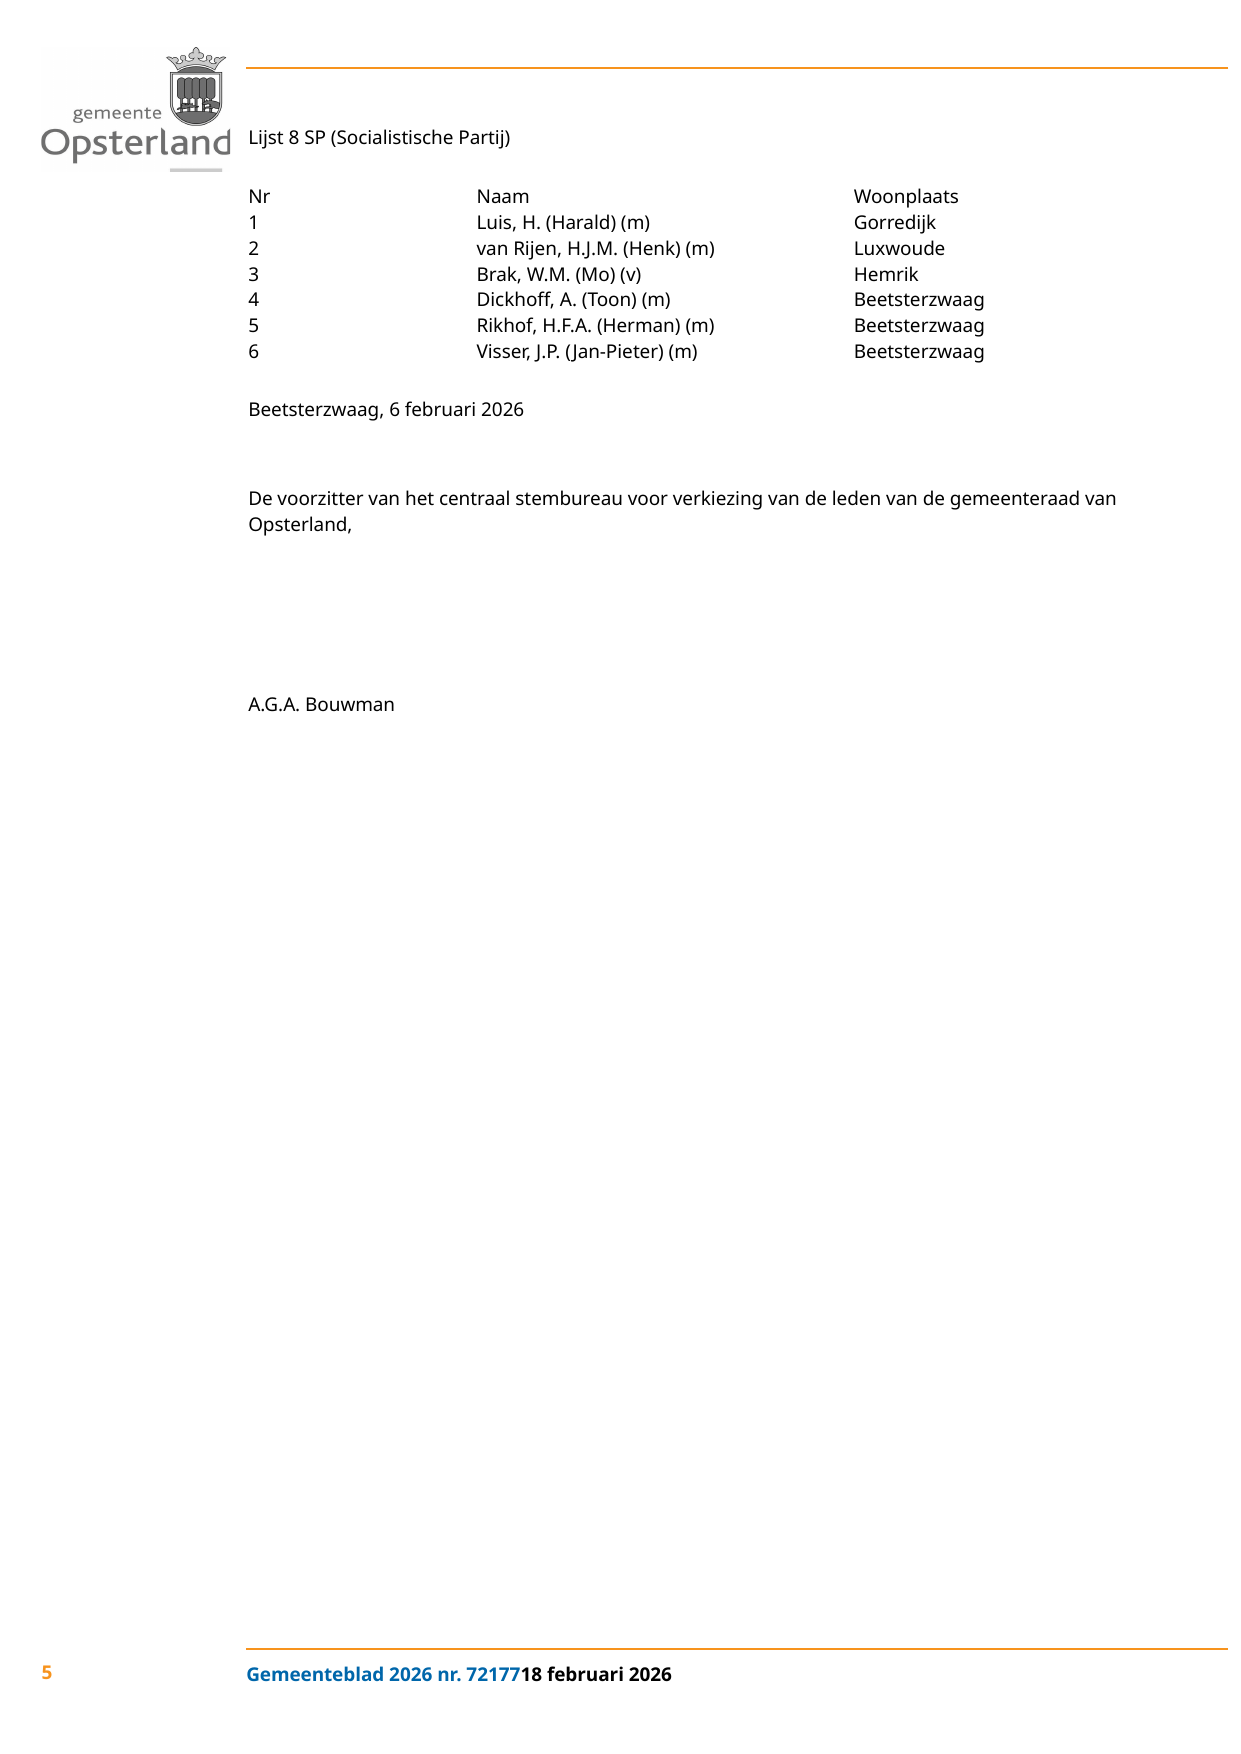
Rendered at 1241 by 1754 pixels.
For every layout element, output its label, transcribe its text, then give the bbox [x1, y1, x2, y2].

table_cell Beetsterzwaag [854, 338, 1152, 364]
text Lijst 8 SP (Socialistische Partij) [248, 124, 1152, 150]
table_cell 3 [248, 261, 476, 287]
table_cell Beetsterzwaag [854, 312, 1152, 338]
table_cell 5 [248, 312, 476, 338]
table_cell Beetsterzwaag [854, 287, 1152, 312]
table_cell Luxwoude [854, 235, 1152, 261]
table_header Nr [248, 184, 476, 209]
table_cell Brak, W.M. (Mo) (v) [476, 261, 854, 287]
picture [41, 47, 231, 172]
table_cell van Rijen, H.J.M. (Henk) (m) [476, 235, 854, 261]
table_cell 2 [248, 235, 476, 261]
table_cell Hemrik [854, 261, 1152, 287]
table_cell 6 [248, 338, 476, 364]
table_cell 1 [248, 209, 476, 235]
table_cell Gorredijk [854, 209, 1152, 235]
table_header Woonplaats [854, 184, 1152, 209]
table_cell Dickhoff, A. (Toon) (m) [476, 287, 854, 312]
table_header Naam [476, 184, 854, 209]
table_cell 4 [248, 287, 476, 312]
text Beetsterzwaag, 6 februari 2026 [248, 397, 1152, 422]
table_cell Visser, J.P. (Jan-Pieter) (m) [476, 338, 854, 364]
text A.G.A. Bouwman [248, 691, 1152, 717]
text De voorzitter van het centraal stembureau voor verkiezing van de leden van de gemeenteraad van Opsterland, [248, 485, 1152, 537]
table_cell Luis, H. (Harald) (m) [476, 209, 854, 235]
table_cell Rikhof, H.F.A. (Herman) (m) [476, 312, 854, 338]
